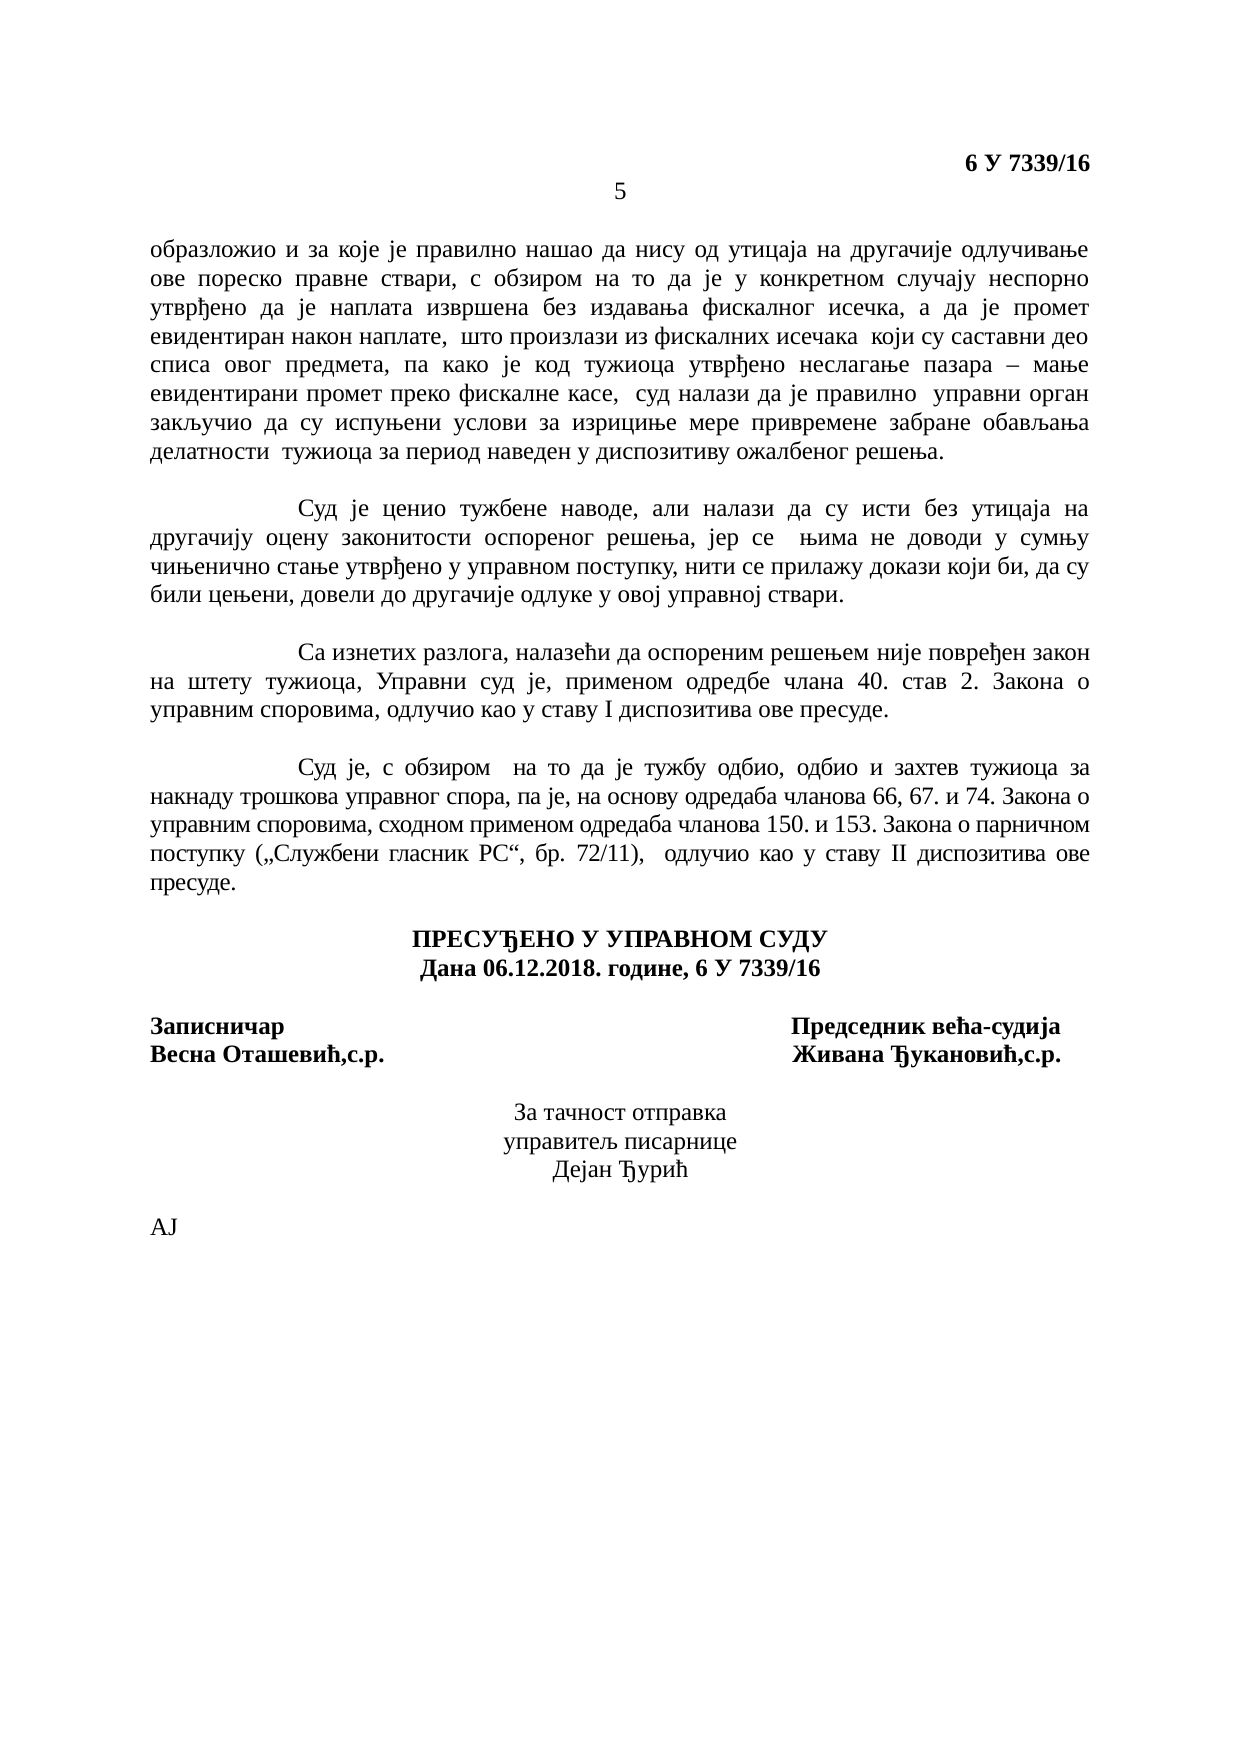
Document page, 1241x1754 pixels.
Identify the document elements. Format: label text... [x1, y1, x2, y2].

text Весна Оташевић,с.р. Живана Ђукановић,с.р. [150, 1039, 1090, 1068]
text АЈ [150, 1212, 1090, 1241]
text Дејан Ђурић [150, 1154, 1090, 1183]
text Записничар Председник већа-судија [150, 1011, 1090, 1039]
text Са изнетих разлога, налазећи да оспореним решењем није повређен закон на штету тужиоца, Управни суд је, применом одредбе члана 40. став 2. Закона о управним споровима, одлучио као у ставу I диспозитива ове пресуде. [150, 637, 1090, 723]
text Суд је ценио тужбене наводе, али налази да су исти без утицаја на другачију оцену законитости оспореног решења, јер се њима не доводи у сумњу чињенично стање утврђено у управном поступку, нити се прилажу докази који би, да су били цењени, довели до другачије одлуке у овој управној ствари. [150, 493, 1090, 608]
text Суд је, с обзиром на то да је тужбу одбио, одбио и захтев тужиоца за накнаду трошкова управног спора, па је, на основу одредаба чланова 66, 67. и 74. Закона о управним споровима, сходном применом одредаба чланова 150. и 153. Закона о парничном поступку („Службени гласник РС“, бр. 72/11), одлучио као у ставу II диспозитива ове пресуде. [150, 752, 1090, 896]
text ПРЕСУЂЕНО У УПРАВНОМ СУДУ Дана 06.12.2018. године, 6 У 7339/16 [150, 924, 1090, 982]
text управитељ писарнице [150, 1126, 1090, 1154]
text образложио и за које је правилно нашао да нису од утицаја на другачије одлучивање ове пореско правне ствари, с обзиром на то да је у конкретном случају неспорно утврђено да је наплата извршена без издавања фискалног исечка, а да је промет евидентиран након наплате, што произлази из фискалних исечака који су саставни део списа овог предмета, па како је код тужиоца утврђено неслагање пазара – мање евидентирани промет преко фискалне касе, суд налази да је правилно управни орган закључио да су испуњени услови за изрициње мере привремене забране обављања делатности тужиоца за период наведен у диспозитиву ожалбеног решења. [150, 234, 1090, 464]
text За тачност отправка [150, 1097, 1090, 1126]
